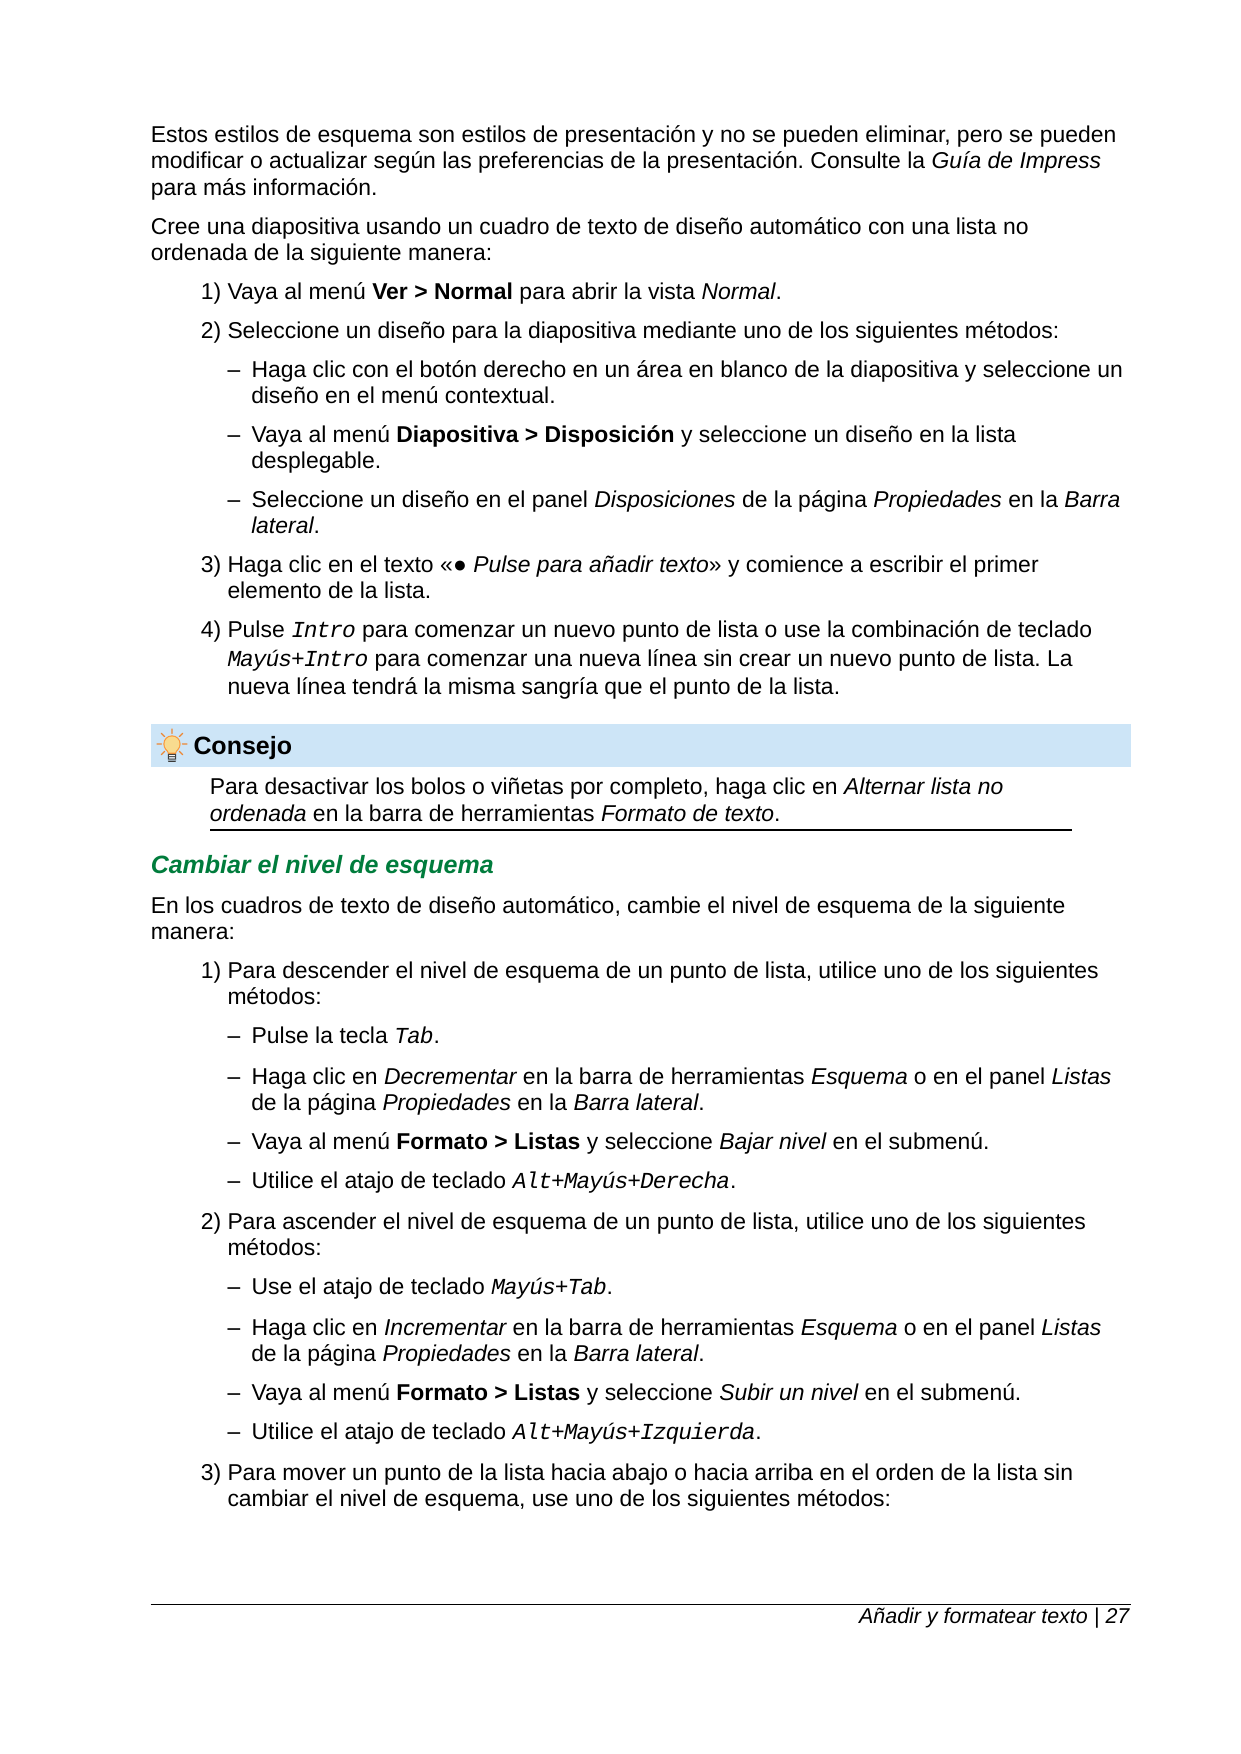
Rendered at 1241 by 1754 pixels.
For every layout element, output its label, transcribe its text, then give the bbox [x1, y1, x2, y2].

list Vaya al menú Diapositiva > Disposición y seleccione un diseño en la lista desplegable. [227, 421, 1131, 473]
list Utilice el atajo de teclado Alt+Mayús+Izquierda. [227, 1418, 1131, 1446]
list Vaya al menú Formato > Listas y seleccione Bajar nivel en el submenú. [227, 1128, 1131, 1154]
list Para ascender el nivel de esquema de un punto de lista, utilice uno de los siguientes métodos: [227, 1208, 1131, 1261]
text Estos estilos de esquema son estilos de presentación y no se pueden eliminar, pero se pueden modificar o actualizar según las preferencias de la presentación. Consulte la Guía de Impress para más información. [151, 121, 1131, 200]
list Use el atajo de teclado Mayús+Tab. [227, 1273, 1131, 1301]
list Vaya al menú Formato > Listas y seleccione Subir un nivel en el submenú. [227, 1379, 1131, 1405]
list Utilice el atajo de teclado Alt+Mayús+Derecha. [227, 1167, 1131, 1195]
list Haga clic con el botón derecho en un área en blanco de la diapositiva y seleccione un diseño en el menú contextual. [227, 356, 1131, 408]
subtitle Cambiar el nivel de esquema [151, 851, 1131, 879]
list En los cuadros de texto de diseño automático, cambie el nivel de esquema de la siguiente manera: [151, 892, 1131, 944]
subtitle Consejo [151, 724, 1131, 767]
list Haga clic en Decrementar en la barra de herramientas Esquema o en el panel Listas de la página Propiedades en la Barra lateral. [227, 1063, 1131, 1116]
list Pulse Intro para comenzar un nuevo punto de lista o use la combinación de teclado Mayús+Intro para comenzar una nueva línea sin crear un nuevo punto de lista. La nueva línea tendrá la misma sangría que el punto de la lista. [227, 616, 1131, 699]
list Haga clic en el texto «● Pulse para añadir texto» y comience a escribir el primer elemento de la lista. [227, 551, 1131, 604]
list Seleccione un diseño en el panel Disposiciones de la página Propiedades en la Barra lateral. [227, 486, 1131, 539]
list Vaya al menú Ver > Normal para abrir la vista Normal. [227, 278, 1131, 304]
list Cree una diapositiva usando un cuadro de texto de diseño automático con una lista no ordenada de la siguiente manera: [151, 213, 1131, 265]
list Pulse la tecla Tab. [227, 1022, 1131, 1050]
list Haga clic en Incrementar en la barra de herramientas Esquema o en el panel Listas de la página Propiedades en la Barra lateral. [227, 1314, 1131, 1367]
list Seleccione un diseño para la diapositiva mediante uno de los siguientes métodos: [227, 317, 1131, 343]
text Para desactivar los bolos o viñetas por completo, haga clic en Alternar lista no ordenada en la barra de herramientas Formato de texto. [209, 773, 1072, 831]
list Para mover un punto de la lista hacia abajo o hacia arriba en el orden de la lista sin cambiar el nivel de esquema, use uno de los siguientes métodos: [227, 1459, 1131, 1511]
list Para descender el nivel de esquema de un punto de lista, utilice uno de los siguientes métodos: [227, 957, 1131, 1009]
